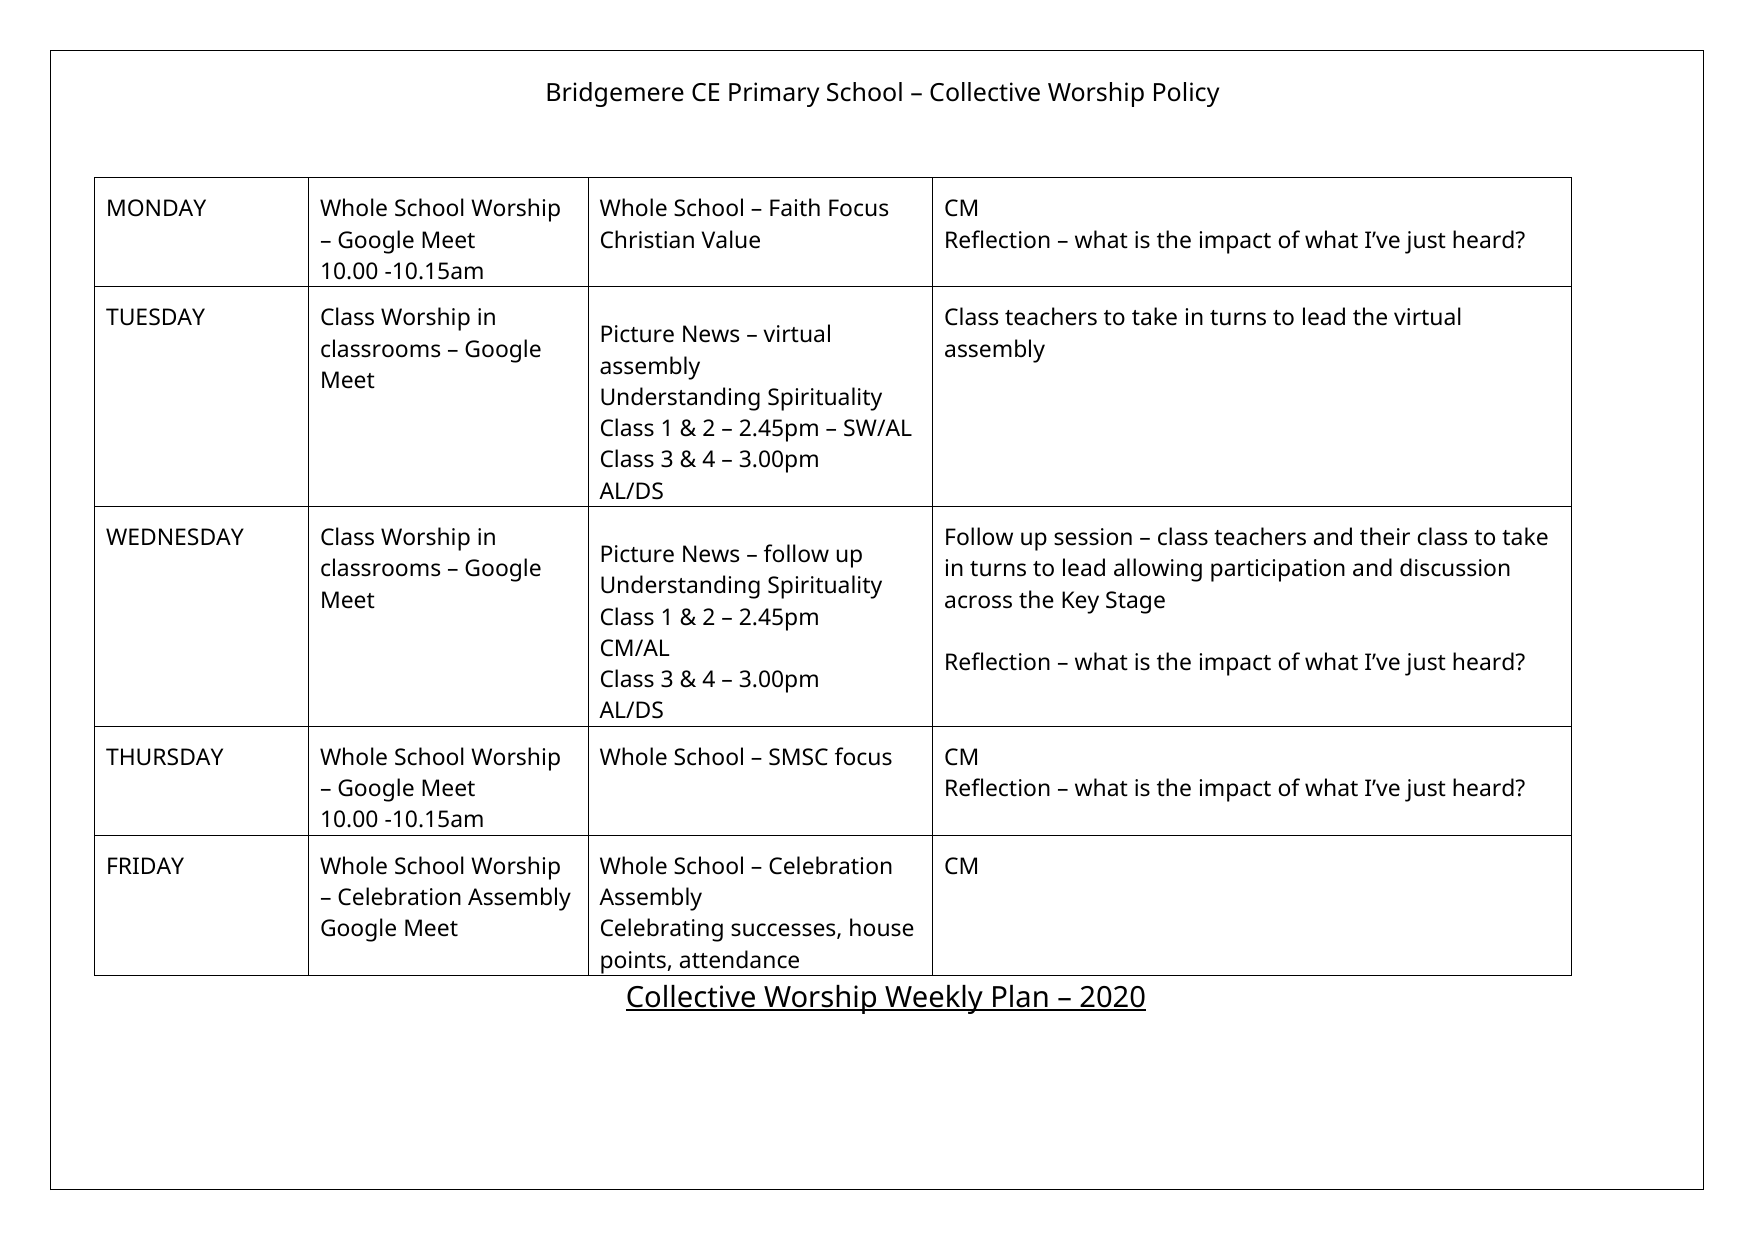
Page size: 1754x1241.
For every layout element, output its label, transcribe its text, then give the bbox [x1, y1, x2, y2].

table_cell CM [933, 836, 1571, 975]
table_cell Whole School – Faith Focus Christian Value [589, 178, 932, 286]
table_cell CM Reflection – what is the impact of what I’ve just heard? [933, 727, 1571, 835]
table_cell CM Reflection – what is the impact of what I’ve just heard? [933, 178, 1571, 286]
table_cell Whole School Worship – Celebration Assembly Google Meet [309, 836, 588, 975]
table_cell Whole School – Celebration Assembly Celebrating successes, house points, attendance [589, 836, 932, 975]
table_cell Class teachers to take in turns to lead the virtual assembly [933, 287, 1571, 506]
table_cell TUESDAY [95, 287, 308, 506]
table_cell Picture News – virtual assembly Understanding Spirituality Class 1 & 2 – 2.45pm – SW/AL Class 3 & 4 – 3.00pm AL/DS [589, 287, 932, 506]
table_cell Whole School – SMSC focus [589, 727, 932, 835]
text Collective Worship Weekly Plan – 2020 [94, 976, 1677, 1016]
table_cell THURSDAY [95, 727, 308, 835]
table_cell Follow up session – class teachers and their class to take in turns to lead allowing participation and discussion across the Key Stage Reflection – what is the impact of what I’ve just heard? [933, 507, 1571, 726]
table_cell Whole School Worship – Google Meet 10.00 -10.15am [309, 727, 588, 835]
table_cell WEDNESDAY [95, 507, 308, 726]
table_cell FRIDAY [95, 836, 308, 975]
table_cell MONDAY [95, 178, 308, 286]
table_cell Whole School Worship – Google Meet 10.00 -10.15am [309, 178, 588, 286]
table_cell Picture News – follow up Understanding Spirituality Class 1 & 2 – 2.45pm CM/AL Class 3 & 4 – 3.00pm AL/DS [589, 507, 932, 726]
table_cell Class Worship in classrooms – Google Meet [309, 507, 588, 726]
table_cell Class Worship in classrooms – Google Meet [309, 287, 588, 506]
